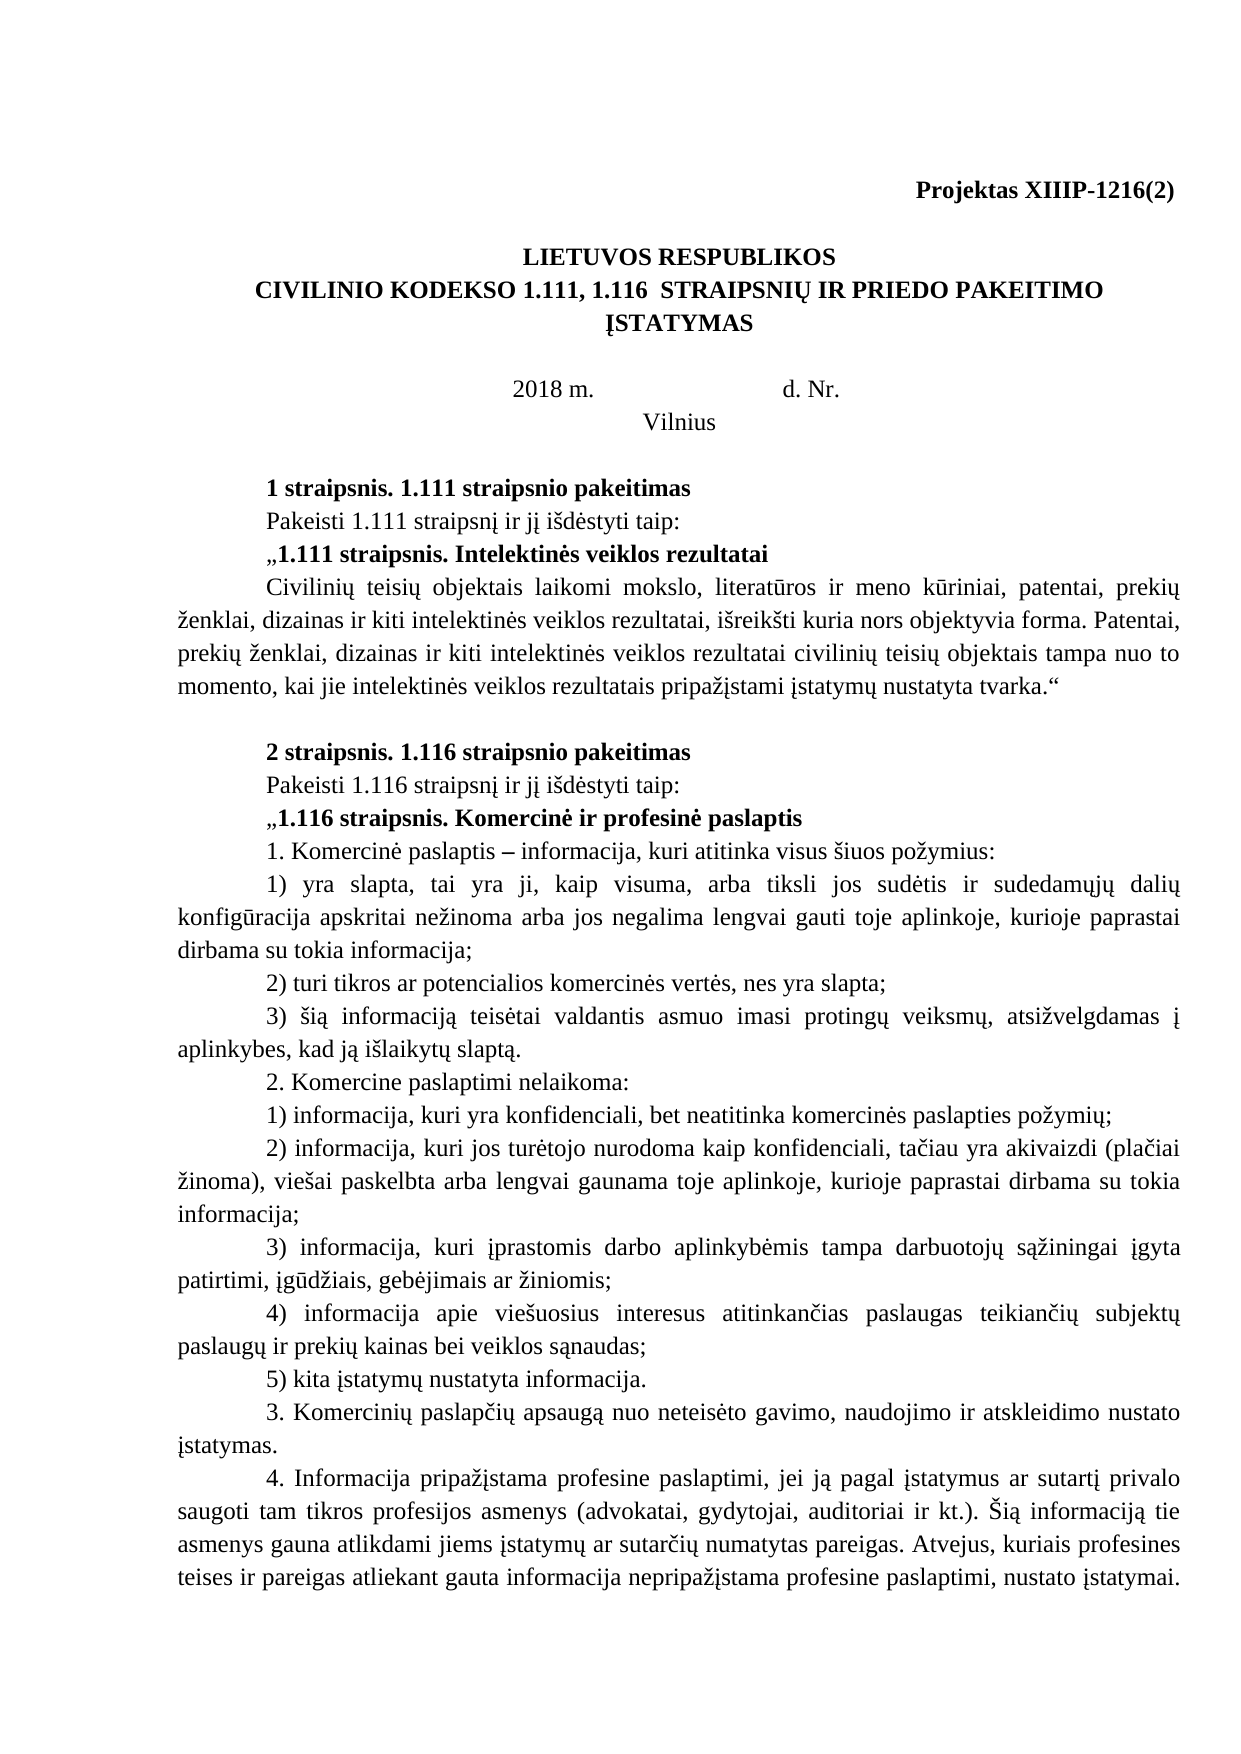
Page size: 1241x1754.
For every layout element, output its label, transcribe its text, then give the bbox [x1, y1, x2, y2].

text 2. Komercine paslaptimi nelaikoma: [177, 1067, 1181, 1096]
text LIETUVOS RESPUBLIKOS [177, 242, 1181, 270]
text Pakeisti 1.111 straipsnį ir jį išdėstyti taip: [177, 506, 1181, 534]
text įstatymas [177, 308, 1181, 336]
text 1) informacija, kuri yra konfidenciali, bet neatitinka komercinės paslapties požymių; [177, 1100, 1181, 1129]
text 3) šią informaciją teisėtai valdantis asmuo imasi protingų veiksmų, atsižvelgdamas į aplinkybes, kad ją išlaikytų slaptą. [177, 1001, 1181, 1063]
text Civilinių teisių objektais laikomi mokslo, literatūros ir meno kūriniai, patentai, prekių ženklai, dizainas ir kiti intelektinės veiklos rezultatai, išreikšti kuria nors objektyvia forma. Patentai, prekių ženklai, dizainas ir kiti intelektinės veiklos rezultatai civilinių teisių objektais tampa nuo to momento, kai jie intelektinės veiklos rezultatais pripažįstami įstatymų nustatyta tvarka.“ [177, 572, 1181, 700]
text Vilnius [177, 407, 1181, 436]
text 2 straipsnis. 1.116 straipsnio pakeitimas [177, 737, 1181, 766]
text Pakeisti 1.116 straipsnį ir jį išdėstyti taip: [177, 770, 1181, 799]
text „1.116 straipsnis. Komercinė ir profesinė paslaptis [177, 803, 1181, 832]
text 2) informacija, kuri jos turėtojo nurodoma kaip konfidenciali, tačiau yra akivaizdi (plačiai žinoma), viešai paskelbta arba lengvai gaunama toje aplinkoje, kurioje paprastai dirbama su tokia informacija; [177, 1133, 1181, 1228]
text 1 straipsnis. 1.111 straipsnio pakeitimas [177, 473, 1181, 502]
text 4) informacija apie viešuosius interesus atitinkančias paslaugas teikiančių subjektų paslaugų ir prekių kainas bei veiklos sąnaudas; [177, 1298, 1181, 1360]
text Projektas XIIIP-1216(2) [177, 176, 1181, 204]
text 3) informacija, kuri įprastomis darbo aplinkybėmis tampa darbuotojų sąžiningai įgyta patirtimi, įgūdžiais, gebėjimais ar žiniomis; [177, 1232, 1181, 1294]
text 4. Informacija pripažįstama profesine paslaptimi, jei ją pagal įstatymus ar sutartį privalo saugoti tam tikros profesijos asmenys (advokatai, gydytojai, auditoriai ir kt.). Šią informaciją tie asmenys gauna atlikdami jiems įstatymų ar sutarčių numatytas pareigas. Atvejus, kuriais profesines teises ir pareigas atliekant gauta informacija nepripažįstama profesine paslaptimi, nustato įstatymai. [177, 1463, 1181, 1591]
text CIVILINIO KODEKSO 1.111, 1.116 STRAIPSNIŲ Ir PRIEDO pakeitimo [177, 275, 1181, 303]
text 1) yra slapta, tai yra ji, kaip visuma, arba tiksli jos sudėtis ir sudedamųjų dalių konfigūracija apskritai nežinoma arba jos negalima lengvai gauti toje aplinkoje, kurioje paprastai dirbama su tokia informacija; [177, 869, 1181, 964]
text „1.111 straipsnis. Intelektinės veiklos rezultatai [177, 539, 1181, 568]
text 1. Komercinė paslaptis – informacija, kuri atitinka visus šiuos požymius: [177, 836, 1181, 865]
text 3. Komercinių paslapčių apsaugą nuo neteisėto gavimo, naudojimo ir atskleidimo nustato įstatymas. [177, 1397, 1181, 1459]
text 5) kita įstatymų nustatyta informacija. [177, 1364, 1181, 1393]
text 2018 m. d. Nr. [177, 374, 1181, 402]
text 2) turi tikros ar potencialios komercinės vertės, nes yra slapta; [177, 968, 1181, 997]
